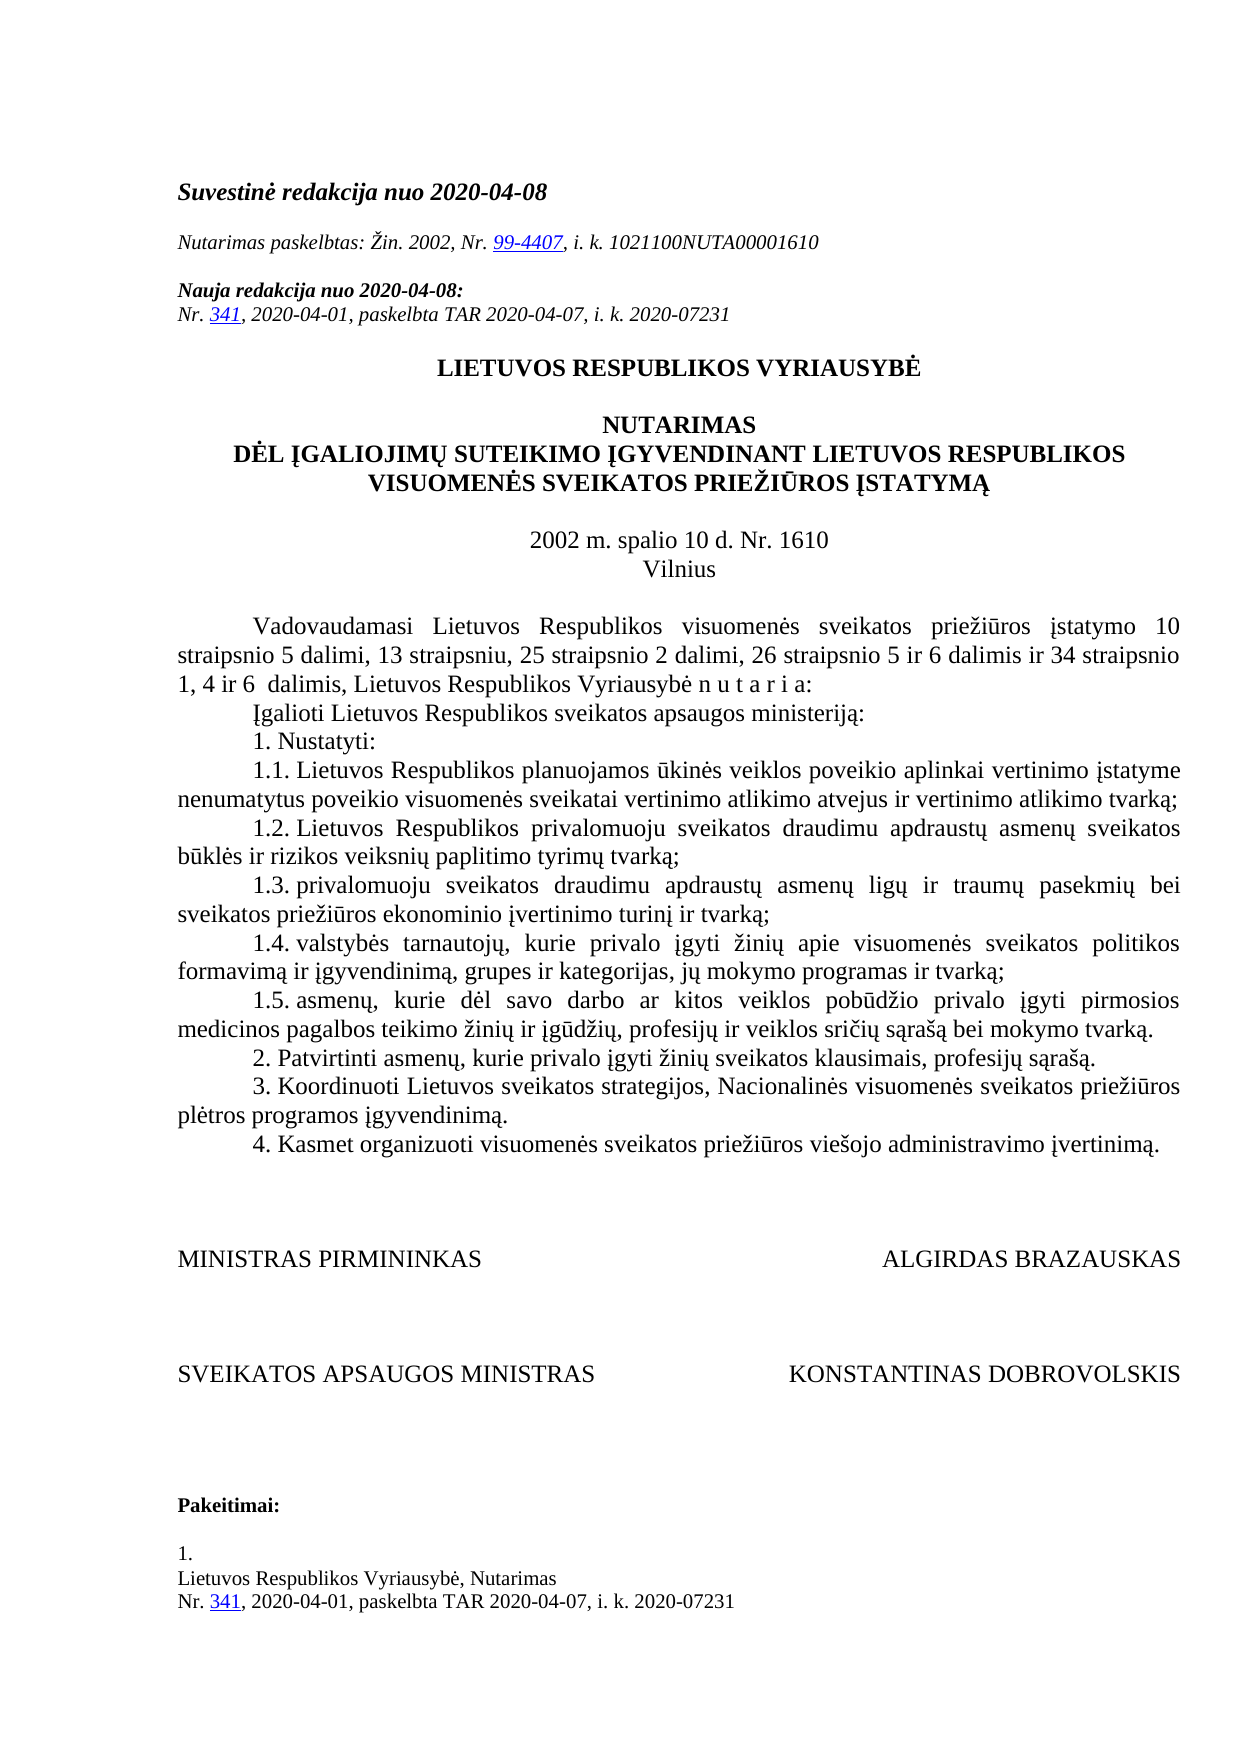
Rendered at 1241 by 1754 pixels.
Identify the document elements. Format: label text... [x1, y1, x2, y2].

text 1.4. valstybės tarnautojų, kurie privalo įgyti žinių apie visuomenės sveikatos politikos formavimą ir įgyvendinimą, grupes ir kategorijas, jų mokymo programas ir tvarką; [177, 928, 1181, 985]
text NUTARIMAS [177, 410, 1181, 439]
text Nr. 341, 2020-04-01, paskelbta TAR 2020-04-07, i. k. 2020-07231 [177, 302, 1181, 326]
text 1.3. privalomuoju sveikatos draudimu apdraustų asmenų ligų ir traumų pasekmių bei sveikatos priežiūros ekonominio įvertinimo turinį ir tvarką; [177, 870, 1181, 928]
text Pakeitimai: [177, 1493, 1181, 1517]
text 2. Patvirtinti asmenų, kurie privalo įgyti žinių sveikatos klausimais, profesijų sąrašą. [177, 1043, 1181, 1071]
text Lietuvos Respublikos Vyriausybė, Nutarimas [177, 1565, 1181, 1589]
text Suvestinė redakcija nuo 2020-04-08 [177, 177, 1181, 206]
text MINISTRAS PIRMININKAS ALGIRDAS BRAZAUSKAS [177, 1244, 1181, 1273]
text Įgalioti Lietuvos Respublikos sveikatos apsaugos ministeriją: [177, 698, 1181, 726]
text 1.1. Lietuvos Respublikos planuojamos ūkinės veiklos poveikio aplinkai vertinimo įstatyme nenumatytus poveikio visuomenės sveikatai vertinimo atlikimo atvejus ir vertinimo atlikimo tvarką; [177, 755, 1181, 813]
text Nauja redakcija nuo 2020-04-08: [177, 278, 1181, 302]
text 1. Nustatyti: [177, 726, 1181, 755]
text 3. Koordinuoti Lietuvos sveikatos strategijos, Nacionalinės visuomenės sveikatos priežiūros plėtros programos įgyvendinimą. [177, 1071, 1181, 1129]
text 1.5. asmenų, kurie dėl savo darbo ar kitos veiklos pobūdžio privalo įgyti pirmosios medicinos pagalbos teikimo žinių ir įgūdžių, profesijų ir veiklos sričių sąrašą bei mokymo tvarką. [177, 985, 1181, 1043]
text 1. [177, 1541, 1181, 1565]
text SVEIKATOS APSAUGOS MINISTRAS KONSTANTINAS DOBROVOLSKIS [177, 1359, 1181, 1388]
text 1.2. Lietuvos Respublikos privalomuoju sveikatos draudimu apdraustų asmenų sveikatos būklės ir rizikos veiksnių paplitimo tyrimų tvarką; [177, 813, 1181, 870]
text Nutarimas paskelbtas: Žin. 2002, Nr. 99-4407, i. k. 1021100NUTA00001610 [177, 230, 1181, 254]
text 2002 m. spalio 10 d. Nr. 1610 [177, 525, 1181, 554]
text 4. Kasmet organizuoti visuomenės sveikatos priežiūros viešojo administravimo įvertinimą. [177, 1129, 1181, 1158]
text Vilnius [177, 554, 1181, 583]
text DĖL ĮGALIOJIMŲ SUTEIKIMO ĮGYVENDINANT LIETUVOS RESPUBLIKOS VISUOMENĖS SVEIKATOS PRIEŽIŪROS ĮSTATYMĄ [177, 439, 1181, 496]
text Lietuvos Respublikos Vyriausybė [177, 353, 1181, 381]
text Nr. 341, 2020-04-01, paskelbta TAR 2020-04-07, i. k. 2020-07231 [177, 1589, 1181, 1613]
text Vadovaudamasi Lietuvos Respublikos visuomenės sveikatos priežiūros įstatymo 10 straipsnio 5 dalimi, 13 straipsniu, 25 straipsnio 2 dalimi, 26 straipsnio 5 ir 6 dalimis ir 34 straipsnio 1, 4 ir 6 dalimis, Lietuvos Respublikos Vyriausybė n u t a r i a: [177, 611, 1181, 698]
